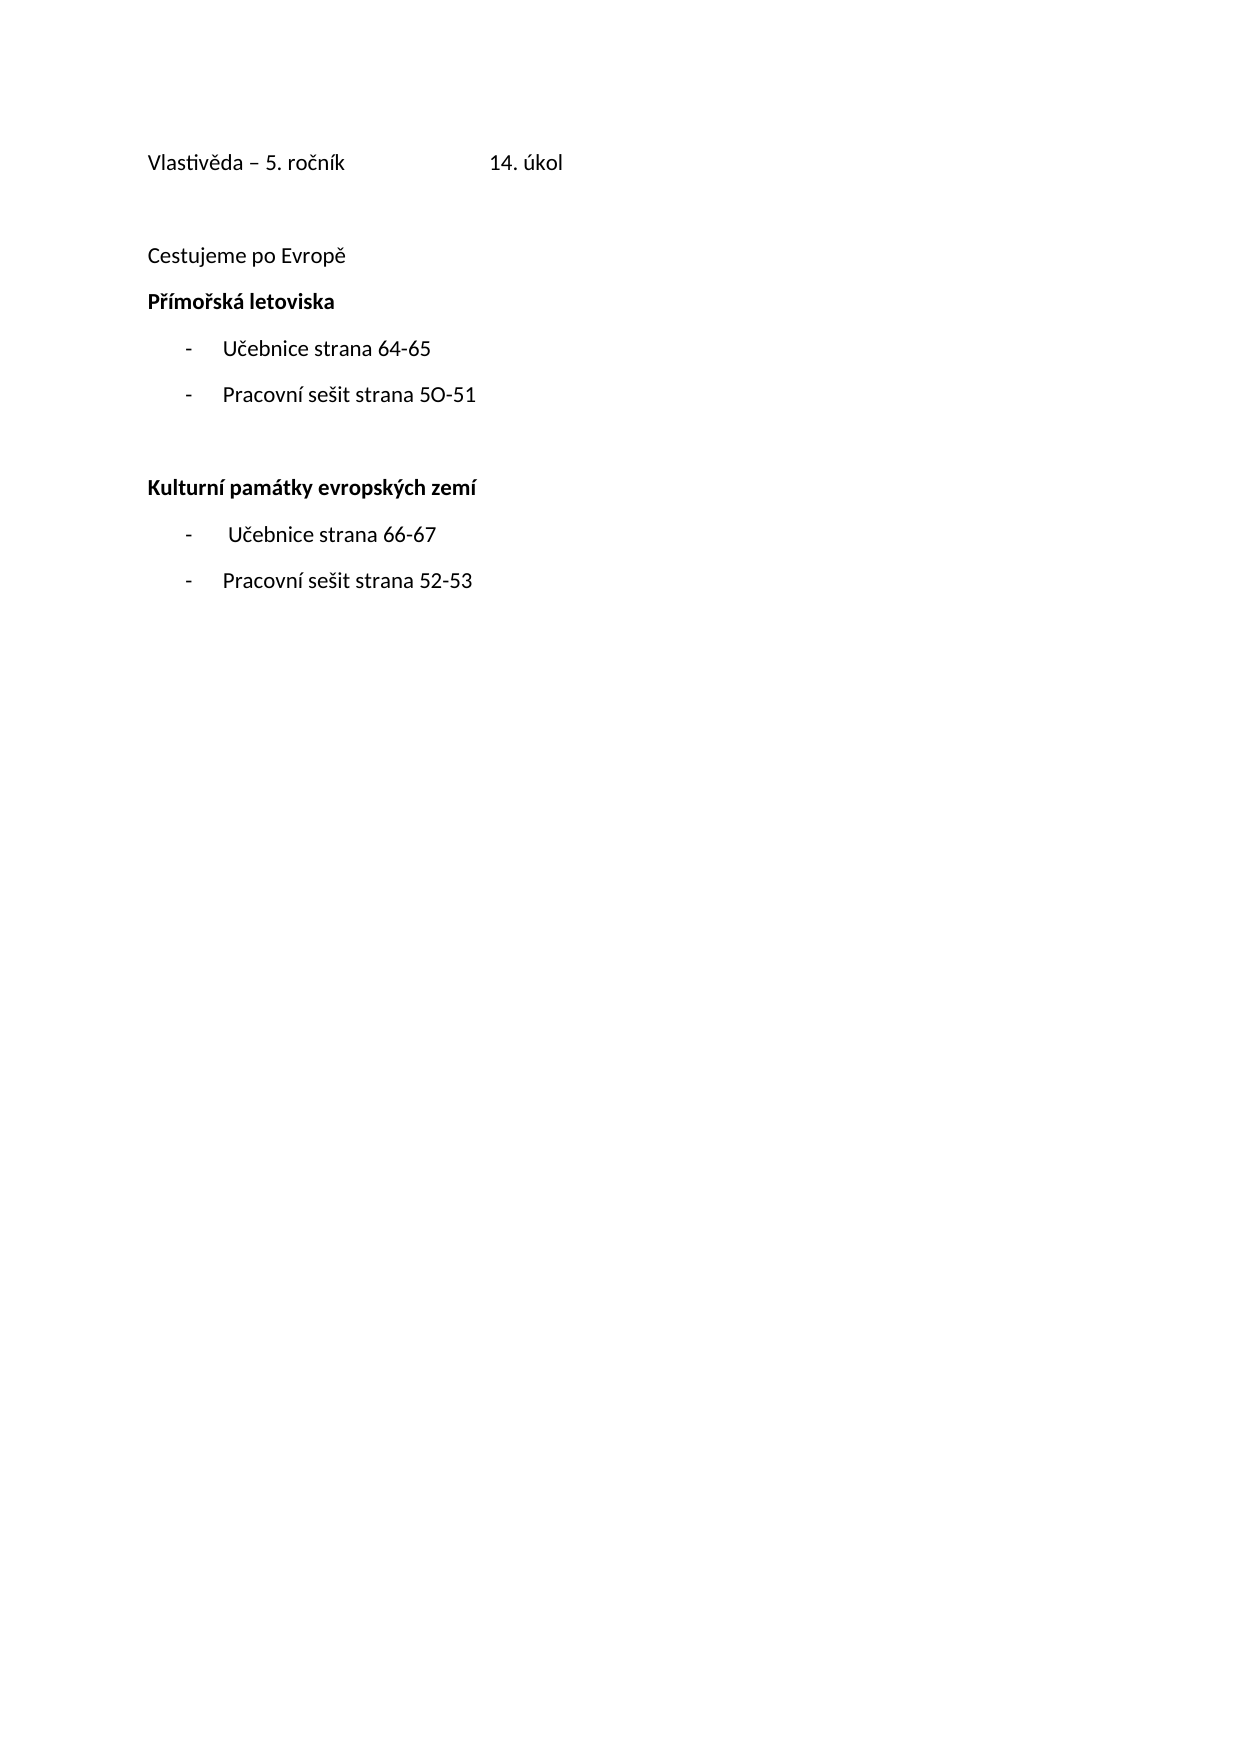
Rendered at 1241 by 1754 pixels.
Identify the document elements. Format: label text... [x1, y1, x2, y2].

list Učebnice strana 64-65 [185, 334, 1093, 362]
list Pracovní sešit strana 52-53 [185, 567, 1093, 595]
text Přímořská letoviska [148, 287, 1093, 315]
list Učebnice strana 66-67 [185, 520, 1093, 548]
text Kulturní památky evropských zemí [148, 473, 1093, 502]
text Cestujeme po Evropě [148, 241, 1093, 269]
text Vlastivěda – 5. ročník 14. úkol [148, 148, 1093, 176]
list Pracovní sešit strana 5O-51 [185, 380, 1093, 408]
